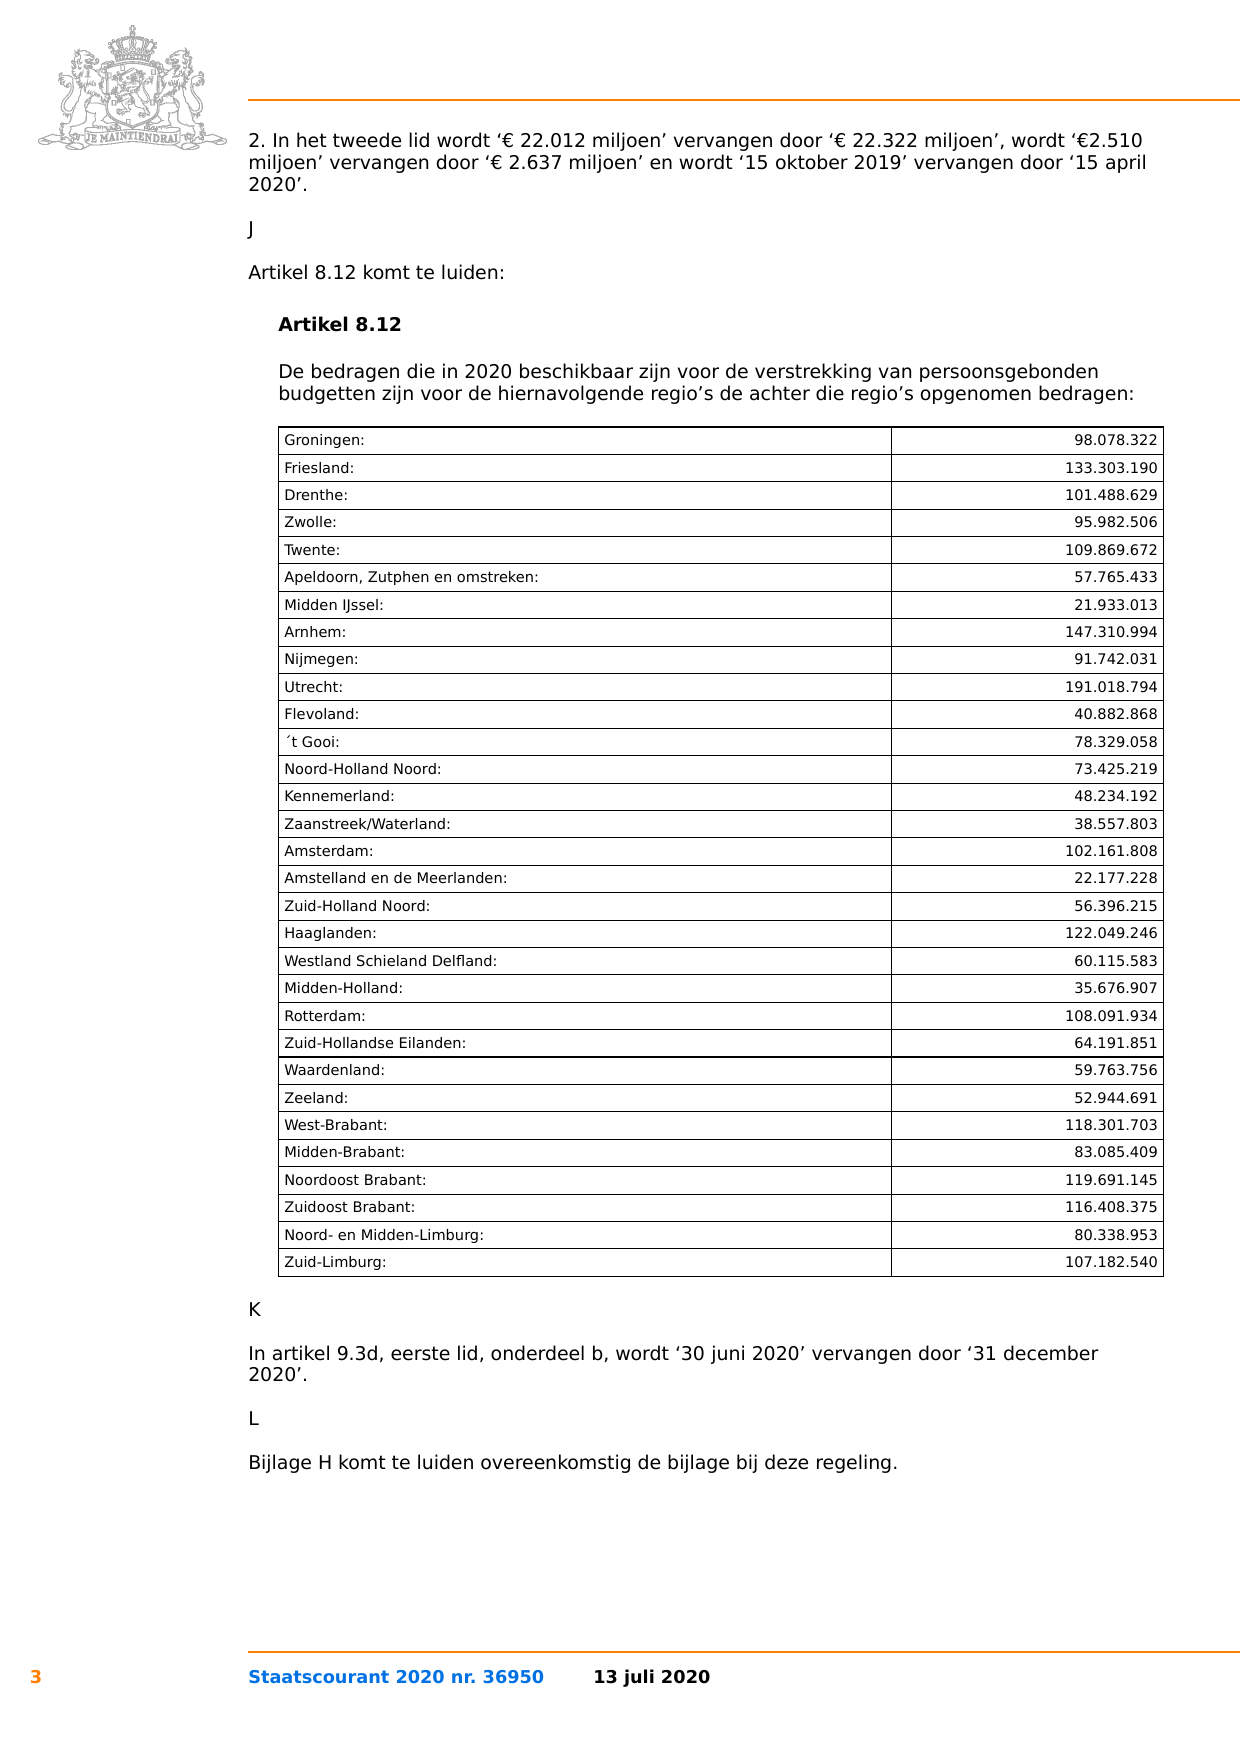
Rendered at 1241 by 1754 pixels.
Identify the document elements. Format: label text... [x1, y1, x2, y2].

table_cell 95.982.506 [892, 510, 1163, 536]
text 2. In het tweede lid wordt ‘€ 22.012 miljoen’ vervangen door ‘€ 22.322 miljoen’, wordt ‘€2.510 miljoen’ vervangen door ‘€ 2.637 miljoen’ en wordt ‘15 oktober 2019’ vervangen door ‘15 april 2020’. [248, 130, 1163, 196]
table_cell Kennemerland: [279, 784, 891, 810]
table_cell ´t Gooi: [279, 729, 891, 755]
table_cell 118.301.703 [892, 1112, 1163, 1139]
table_cell 21.933.013 [892, 592, 1163, 618]
table_cell Apeldoorn, Zutphen en omstreken: [279, 564, 891, 591]
text Bijlage H komt te luiden overeenkomstig de bijlage bij deze regeling. [248, 1452, 1163, 1474]
table_cell Noord-Holland Noord: [279, 756, 891, 782]
table_cell 22.177.228 [892, 866, 1163, 892]
table_cell Utrecht: [279, 674, 891, 700]
table_cell 48.234.192 [892, 784, 1163, 810]
table_cell 73.425.219 [892, 756, 1163, 782]
table_cell Drenthe: [279, 482, 891, 508]
table_cell Zeeland: [279, 1085, 891, 1111]
table_cell 80.338.953 [892, 1222, 1163, 1248]
table_cell 108.091.934 [892, 1003, 1163, 1029]
table_cell Westland Schieland Delfland: [279, 948, 891, 974]
text De bedragen die in 2020 beschikbaar zijn voor de verstrekking van persoonsgebonden budgetten zijn voor de hiernavolgende regio’s de achter die regio’s opgenomen bedragen: [278, 361, 1163, 404]
table_cell Noord- en Midden-Limburg: [279, 1222, 891, 1248]
table_cell Haaglanden: [279, 921, 891, 947]
table_cell Amstelland en de Meerlanden: [279, 866, 891, 892]
table_cell Amsterdam: [279, 838, 891, 865]
table_cell 122.049.246 [892, 921, 1163, 947]
table_cell Midden-Holland: [279, 975, 891, 1002]
table_cell Friesland: [279, 455, 891, 481]
table_cell Zuid-Hollandse Eilanden: [279, 1030, 891, 1056]
table_cell Zwolle: [279, 510, 891, 536]
table_cell Nijmegen: [279, 647, 891, 673]
table_cell 116.408.375 [892, 1195, 1163, 1221]
table_cell 101.488.629 [892, 482, 1163, 508]
table_cell Midden IJssel: [279, 592, 891, 618]
table_cell 57.765.433 [892, 564, 1163, 591]
table_cell Flevoland: [279, 701, 891, 728]
table_header 98.078.322 [892, 428, 1163, 454]
table_cell 40.882.868 [892, 701, 1163, 728]
table_cell 56.396.215 [892, 893, 1163, 919]
table_cell Arnhem: [279, 619, 891, 646]
table_cell 38.557.803 [892, 811, 1163, 837]
table_cell 91.742.031 [892, 647, 1163, 673]
table_cell 119.691.145 [892, 1167, 1163, 1193]
table_cell Zaanstreek/Waterland: [279, 811, 891, 837]
table_cell Zuid-Holland Noord: [279, 893, 891, 919]
table_cell 147.310.994 [892, 619, 1163, 646]
table_cell 109.869.672 [892, 537, 1163, 563]
table_cell 35.676.907 [892, 975, 1163, 1002]
table_cell Zuidoost Brabant: [279, 1195, 891, 1221]
text In artikel 9.3d, eerste lid, onderdeel b, wordt ‘30 juni 2020’ vervangen door ‘31 december 2020’. [248, 1342, 1163, 1386]
table_cell 64.191.851 [892, 1030, 1163, 1056]
table_cell West-Brabant: [279, 1112, 891, 1139]
table_cell Midden-Brabant: [279, 1140, 891, 1166]
table_cell 59.763.756 [892, 1058, 1163, 1084]
table_cell 133.303.190 [892, 455, 1163, 481]
table_cell Twente: [279, 537, 891, 563]
text J [248, 218, 1163, 240]
text Artikel 8.12 komt te luiden: [248, 262, 1163, 283]
table_cell Rotterdam: [279, 1003, 891, 1029]
text L [248, 1408, 1163, 1430]
table_cell Zuid-Limburg: [279, 1249, 891, 1276]
table_header Groningen: [279, 428, 891, 454]
table_cell Waardenland: [279, 1058, 891, 1084]
table_cell Noordoost Brabant: [279, 1167, 891, 1193]
table_cell 102.161.808 [892, 838, 1163, 865]
table_cell 83.085.409 [892, 1140, 1163, 1166]
table_cell 52.944.691 [892, 1085, 1163, 1111]
picture [38, 25, 227, 150]
text K [248, 1298, 1163, 1321]
table_cell 60.115.583 [892, 948, 1163, 974]
table_cell 107.182.540 [892, 1249, 1163, 1276]
table_cell 78.329.058 [892, 729, 1163, 755]
table_cell 191.018.794 [892, 674, 1163, 700]
subtitle Artikel 8.12 [278, 313, 1163, 336]
